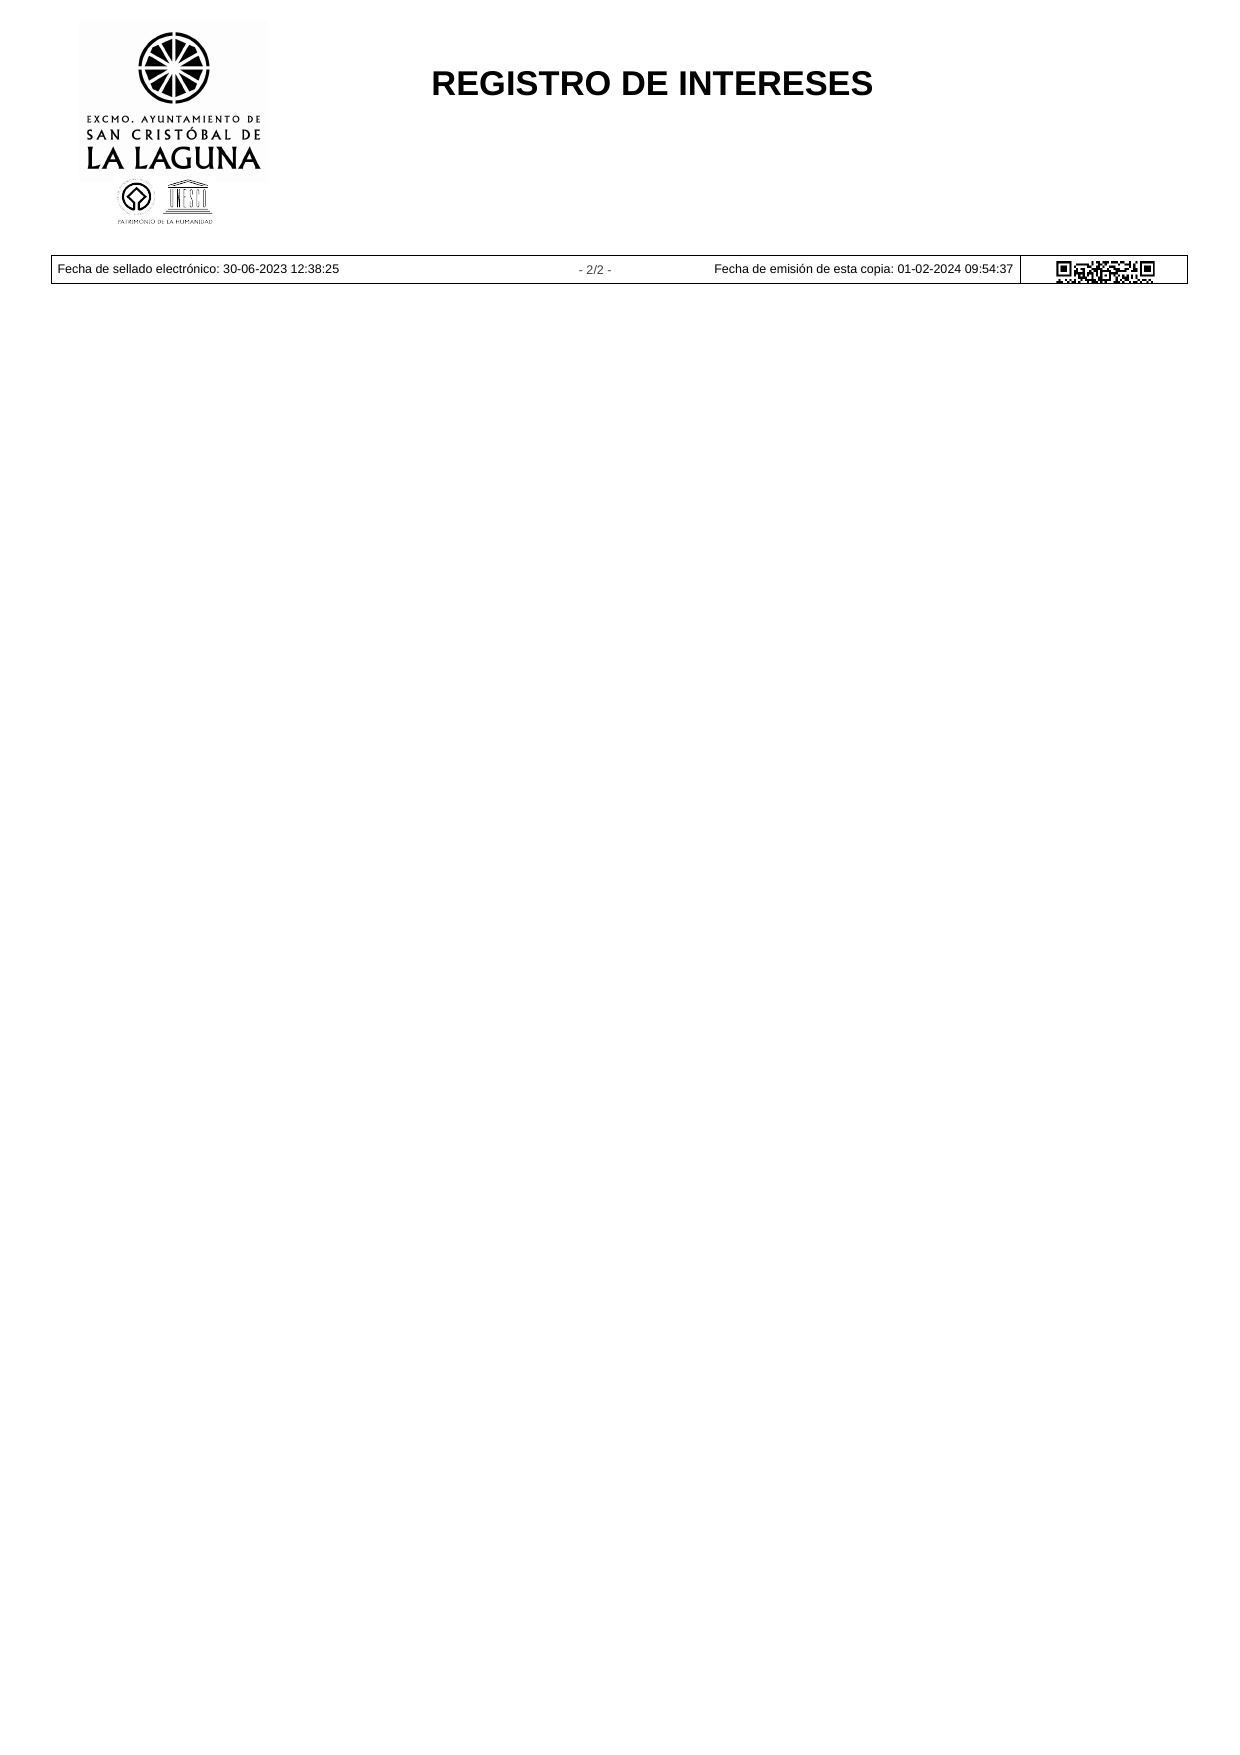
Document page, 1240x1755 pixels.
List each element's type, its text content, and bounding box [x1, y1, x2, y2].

table_cell Fecha de sellado electrónico: 30-06-2023 12:38:25 - 2/2 - Fecha de emisión de esta copia: 01-02-2024 09:54:37 [52, 256, 1020, 282]
table_header [1021, 256, 1187, 282]
